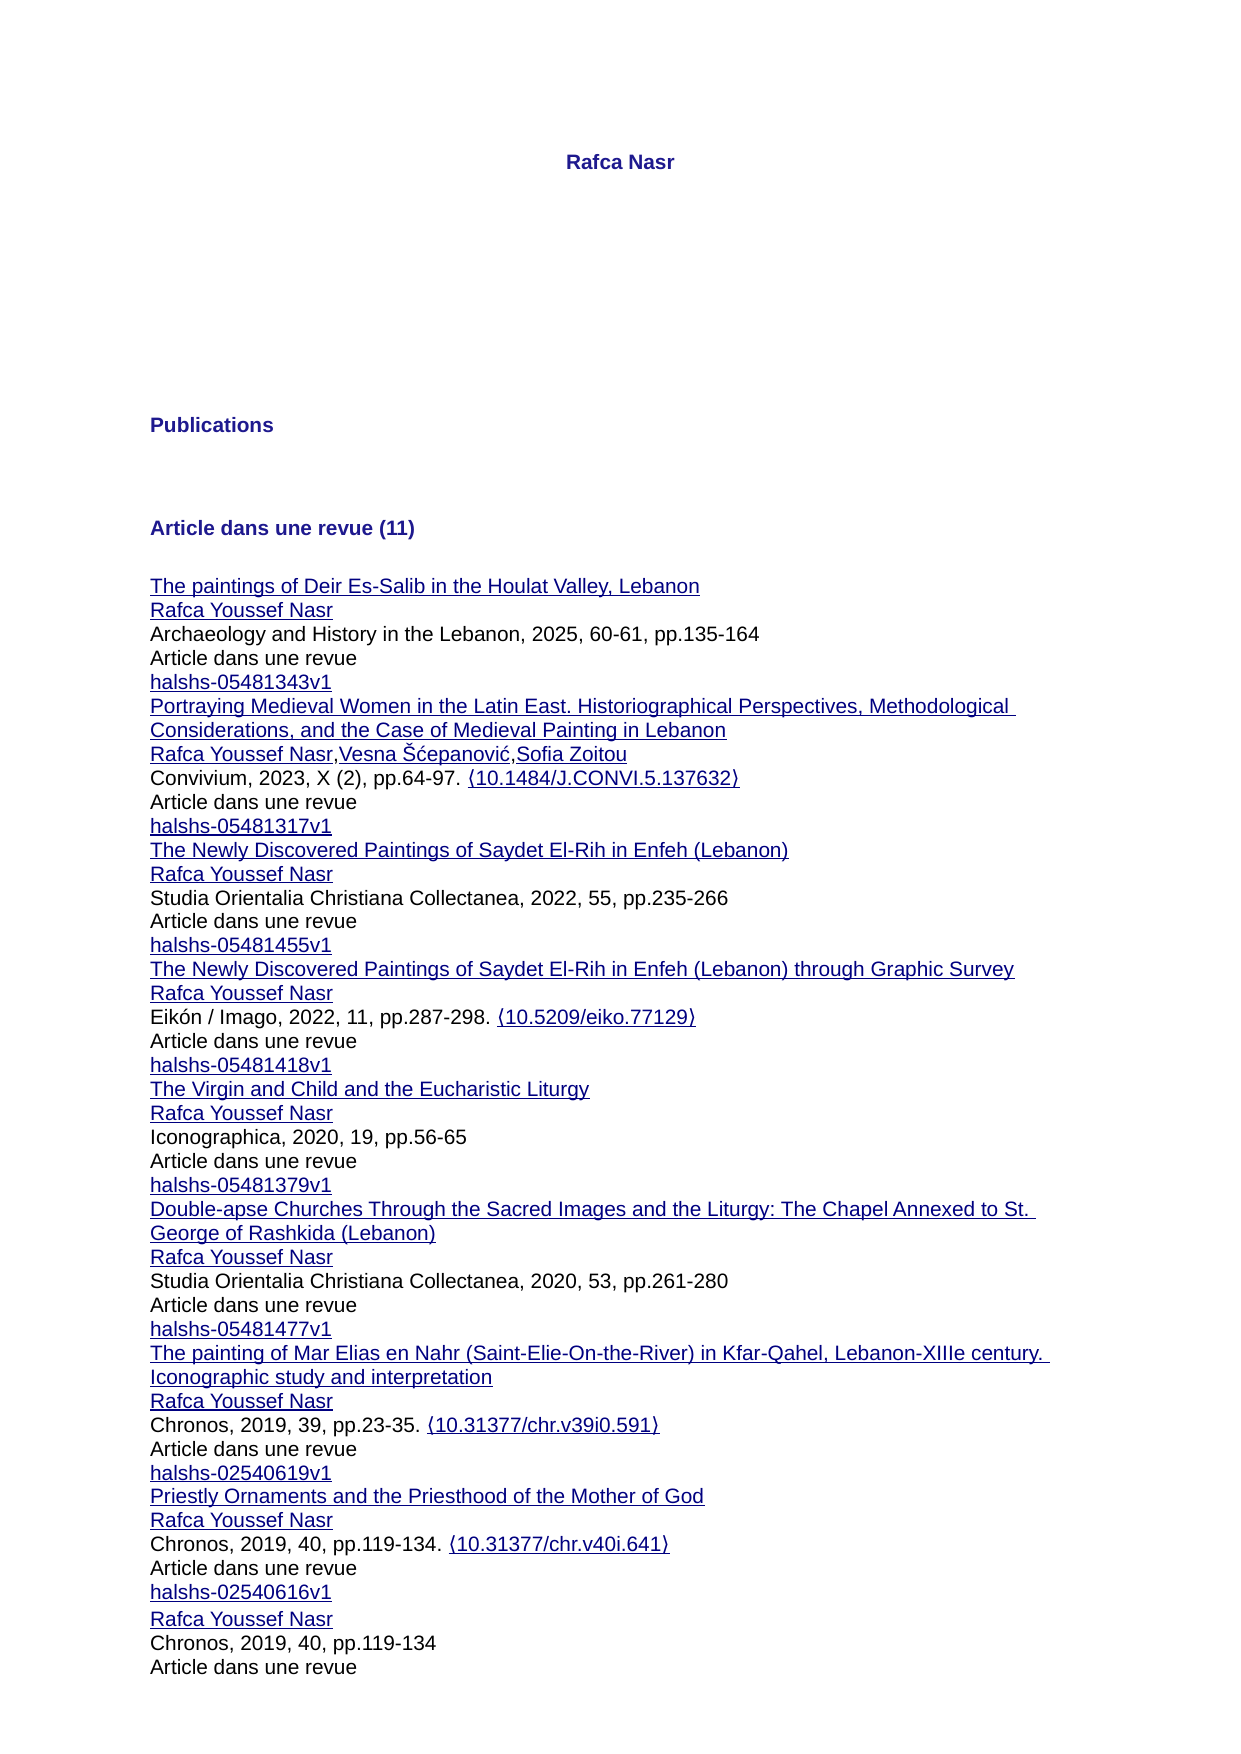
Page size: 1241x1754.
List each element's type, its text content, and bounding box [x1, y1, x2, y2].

table_cell Double-apse Churches Through the Sacred Images and the Liturgy: The Chapel Annexed to St. George of Rashkida (Lebanon) Rafca Youssef Nasr Studia Orientalia Christiana Collectanea, 2020, 53, pp.261-280 Article dans une revue halshs-05481477v1 [150, 1197, 1090, 1341]
table_cell The Virgin and Child and the Eucharistic Liturgy Rafca Youssef Nasr Iconographica, 2020, 19, pp.56-65 Article dans une revue halshs-05481379v1 [150, 1077, 1090, 1197]
subtitle Rafca Nasr [150, 150, 1090, 174]
table_header The paintings of Deir Es-Salib in the Houlat Valley, Lebanon Rafca Youssef Nasr Archaeology and History in the Lebanon, 2025, 60-61, pp.135-164 Article dans une revue halshs-05481343v1 [150, 574, 1090, 694]
table_cell The Newly Discovered Paintings of Saydet El-Rih in Enfeh (Lebanon) through Graphic Survey Rafca Youssef Nasr Eikón / Imago, 2022, 11, pp.287-298. ⟨10.5209/eiko.77129⟩ Article dans une revue halshs-05481418v1 [150, 957, 1090, 1077]
subtitle Article dans une revue (11) [150, 516, 1090, 539]
table_cell Portraying Medieval Women in the Latin East. Historiographical Perspectives, Methodological Considerations, and the Case of Medieval Painting in Lebanon Rafca Youssef Nasr,Vesna Šćepanović,Sofia Zoitou Convivium, 2023, X (2), pp.64-97. ⟨10.1484/J.CONVI.5.137632⟩ Article dans une revue halshs-05481317v1 [150, 694, 1090, 837]
table_cell The painting of Mar Elias en Nahr (Saint-Elie-On-the-River) in Kfar-Qahel, Lebanon-XIIIe century. Iconographic study and interpretation Rafca Youssef Nasr Chronos, 2019, 39, pp.23-35. ⟨10.31377/chr.v39i0.591⟩ Article dans une revue halshs-02540619v1 [150, 1341, 1090, 1484]
table_cell Priestly Ornaments and the Priesthood of the Mother of God Rafca Youssef Nasr Chronos, 2019, 40, pp.119-134. ⟨10.31377/chr.v40i.641⟩ Article dans une revue halshs-02540616v1 [150, 1484, 1090, 1604]
table_cell The Newly Discovered Paintings of Saydet El-Rih in Enfeh (Lebanon) Rafca Youssef Nasr Studia Orientalia Christiana Collectanea, 2022, 55, pp.235-266 Article dans une revue halshs-05481455v1 [150, 838, 1090, 957]
table_cell Priestly Ornaments and the Priesthood of the Mother Rafca Youssef Nasr Chronos, 2019, 40, pp.119-134 Article dans une revue halshs-05481530v1 [150, 1604, 1090, 1679]
subtitle Publications [150, 412, 1090, 436]
